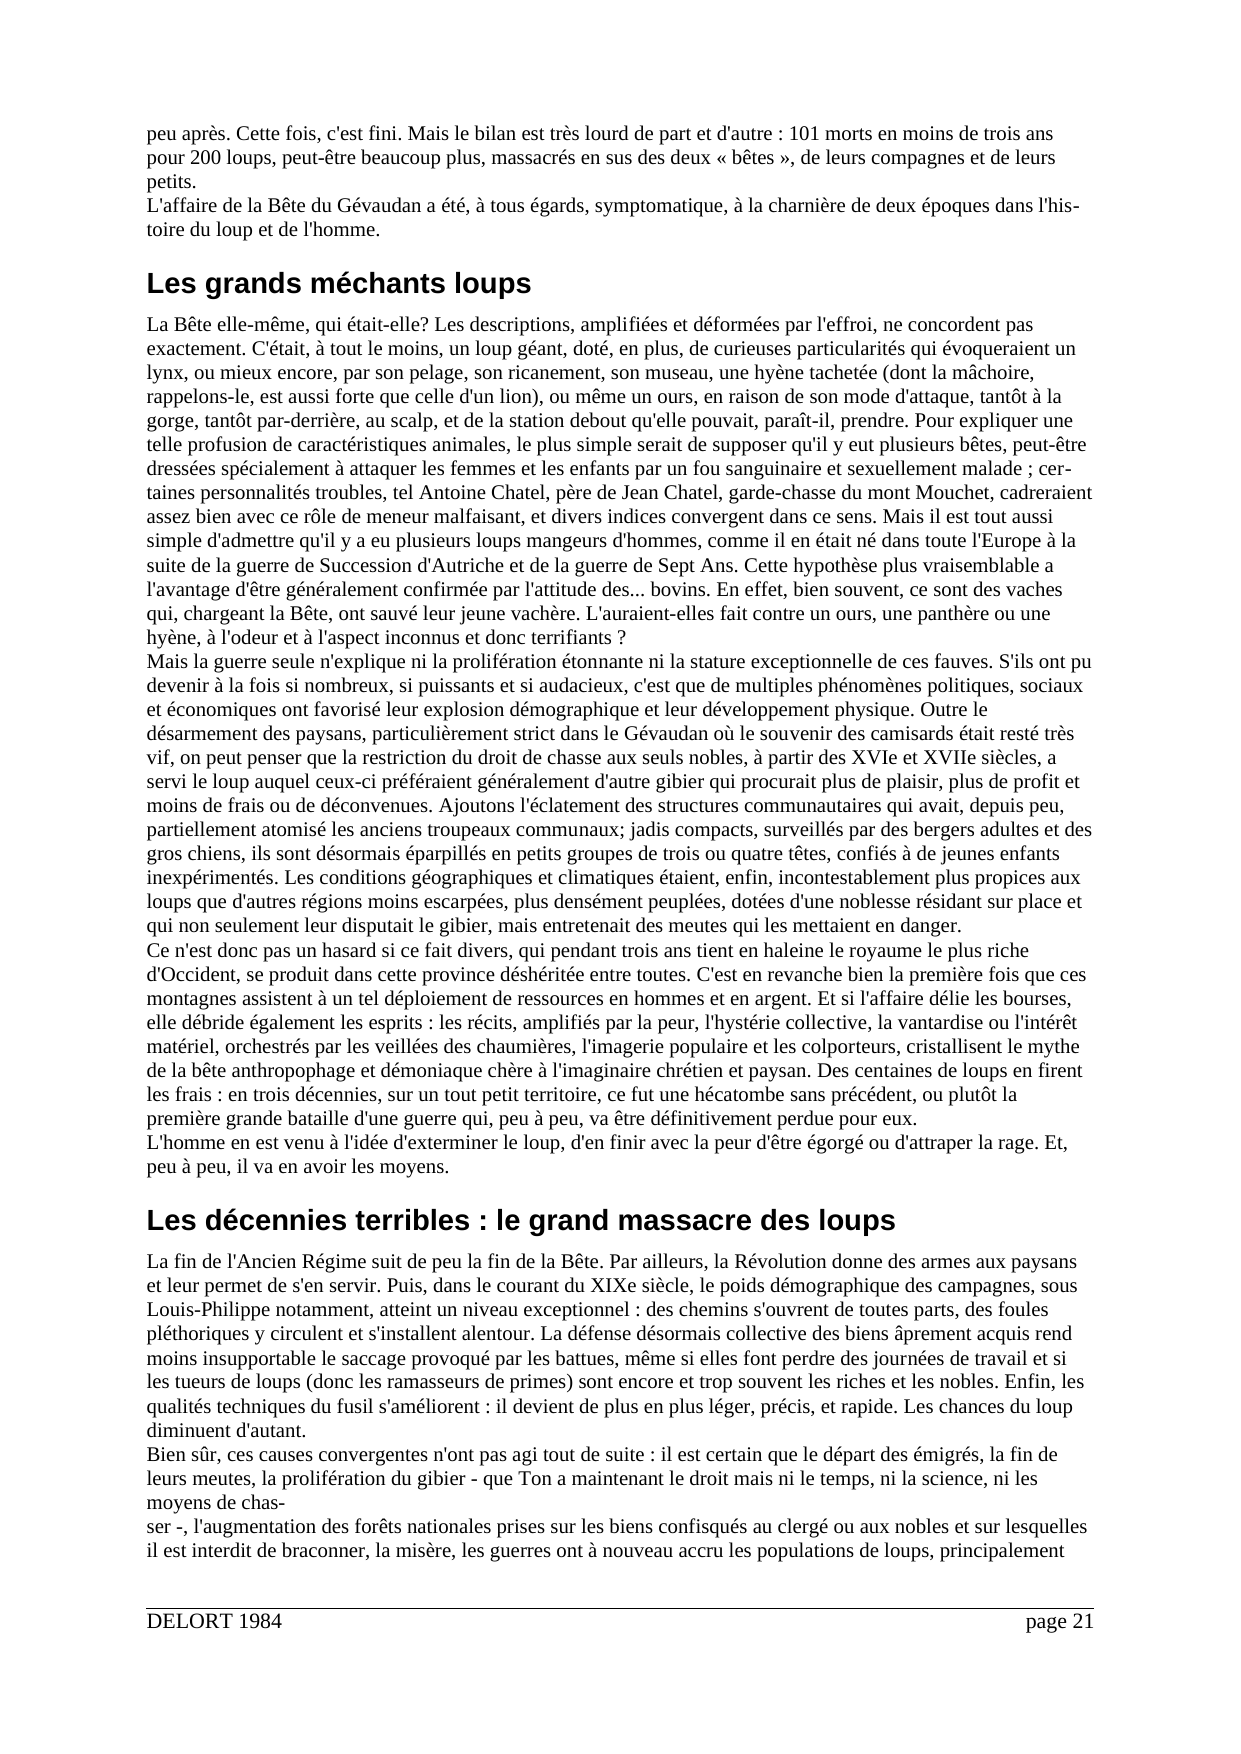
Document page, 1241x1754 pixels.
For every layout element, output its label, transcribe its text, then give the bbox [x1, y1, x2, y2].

text L'homme en est venu à l'idée d'exterminer le loup, d'en finir avec la peur d'être égorgé ou d'attraper la rage. Et, peu à peu, il va en avoir les moyens. [146, 1130, 1094, 1178]
subtitle Les décennies terribles : le grand massacre des loups [146, 1203, 1094, 1237]
text Mais la guerre seule n'explique ni la prolifération éton­nante ni la stature exceptionnelle de ces fauves. S'ils ont pu devenir à la fois si nombreux, si puissants et si audacieux, c'est que de multiples phénomènes politiques, sociaux et économiques ont favorisé leur explosion démographique et leur développement physique. Outre le désarmement des paysans, particulièrement strict dans le Gévaudan où le sou­venir des camisards était resté très vif, on peut penser que la restriction du droit de chasse aux seuls nobles, à partir des XVIe et XVIIe siècles, a servi le loup auquel ceux-ci préféraient généralement d'autre gibier qui procurait plus de plaisir, plus de profit et moins de frais ou de déconvenues. Ajoutons l'éclatement des structures communautaires qui avait, depuis peu, partiellement atomisé les anciens troupeaux commu­naux; jadis compacts, surveillés par des bergers adultes et des gros chiens, ils sont désormais éparpillés en petits groupes de trois ou quatre têtes, confiés à de jeunes enfants inexpérimentés. Les conditions géographiques et climatiques étaient, enfin, incontestablement plus propices aux loups que d'autres régions moins escarpées, plus densément peuplées, dotées d'une noblesse résidant sur place et qui non seulement leur disputait le gibier, mais entretenait des meutes qui les mettaient en danger. [146, 649, 1094, 937]
text peu après. Cette fois, c'est fini. Mais le bilan est très lourd de part et d'autre : 101 morts en moins de trois ans pour 200 loups, peut-être beaucoup plus, massacrés en sus des deux « bêtes », de leurs compagnes et de leurs petits. [146, 121, 1094, 193]
subtitle Les grands méchants loups [146, 266, 1094, 299]
text Bien sûr, ces causes convergentes n'ont pas agi tout de suite : il est certain que le départ des émigrés, la fin de leurs meutes, la prolifération du gibier - que Ton a maintenant le droit mais ni le temps, ni la science, ni les moyens de chas- [146, 1442, 1094, 1514]
text ser -, l'augmentation des forêts nationales prises sur les biens confisqués au clergé ou aux nobles et sur lesquelles il est interdit de braconner, la misère, les guerres ont à nouveau accru les populations de loups, principalement [146, 1514, 1094, 1562]
text L'affaire de la Bête du Gévaudan a été, à tous égards, symptomatique, à la charnière de deux époques dans l'his­toire du loup et de l'homme. [146, 193, 1094, 241]
text La fin de l'Ancien Régime suit de peu la fin de la Bête. Par ailleurs, la Révolution donne des armes aux paysans et leur permet de s'en servir. Puis, dans le courant du XIXe siècle, le poids démographique des campagnes, sous Louis-Philippe notamment, atteint un niveau exceptionnel : des chemins s'ouvrent de toutes parts, des foules pléthoriques y circulent et s'installent alentour. La défense désormais collective des biens âprement acquis rend moins insupportable le saccage provoqué par les battues, même si elles font perdre des jour­nées de travail et si les tueurs de loups (donc les ramasseurs de primes) sont encore et trop souvent les riches et les nobles. Enfin, les qualités techniques du fusil s'améliorent : il devient de plus en plus léger, précis, et rapide. Les chances du loup diminuent d'autant. [146, 1249, 1094, 1442]
text La Bête elle-même, qui était-elle? Les descriptions, ampli­fiées et déformées par l'effroi, ne concordent pas exactement. C'était, à tout le moins, un loup géant, doté, en plus, de curieuses particularités qui évoqueraient un lynx, ou mieux encore, par son pelage, son ricanement, son museau, une hyène tachetée (dont la mâchoire, rappelons-le, est aussi forte que celle d'un lion), ou même un ours, en raison de son mode d'attaque, tantôt à la gorge, tantôt par-derrière, au scalp, et de la station debout qu'elle pouvait, paraît-il, prendre. Pour expliquer une telle profusion de caractéristiques animales, le plus simple serait de supposer qu'il y eut plusieurs bêtes, peut-être dressées spécialement à attaquer les femmes et les enfants par un fou sanguinaire et sexuellement malade ; cer­taines personnalités troubles, tel Antoine Chatel, père de Jean Chatel, garde-chasse du mont Mouchet, cadreraient assez bien avec ce rôle de meneur malfaisant, et divers indices convergent dans ce sens. Mais il est tout aussi simple d'admettre qu'il y a eu plusieurs loups mangeurs d'hommes, comme il en était né dans toute l'Europe à la suite de la guerre de Succession d'Autriche et de la guerre de Sept Ans. Cette hypothèse plus vraisemblable a l'avantage d'être géné­ralement confirmée par l'attitude des... bovins. En effet, bien souvent, ce sont des vaches qui, chargeant la Bête, ont sauvé leur jeune vachère. L'auraient-elles fait contre un ours, une panthère ou une hyène, à l'odeur et à l'aspect inconnus et donc terrifiants ? [146, 312, 1094, 649]
text Ce n'est donc pas un hasard si ce fait divers, qui pendant trois ans tient en haleine le royaume le plus riche d'Occident, se produit dans cette province déshéritée entre toutes. C'est en revanche bien la première fois que ces montagnes assis­tent à un tel déploiement de ressources en hommes et en argent. Et si l'affaire délie les bourses, elle débride également les esprits : les récits, amplifiés par la peur, l'hystérie collec­tive, la vantardise ou l'intérêt matériel, orchestrés par les veillées des chaumières, l'imagerie populaire et les colpor­teurs, cristallisent le mythe de la bête anthropophage et démoniaque chère à l'imaginaire chrétien et paysan. Des cen­taines de loups en firent les frais : en trois décennies, sur un tout petit territoire, ce fut une hécatombe sans précédent, ou plutôt la première grande bataille d'une guerre qui, peu à peu, va être définitivement perdue pour eux. [146, 937, 1094, 1130]
